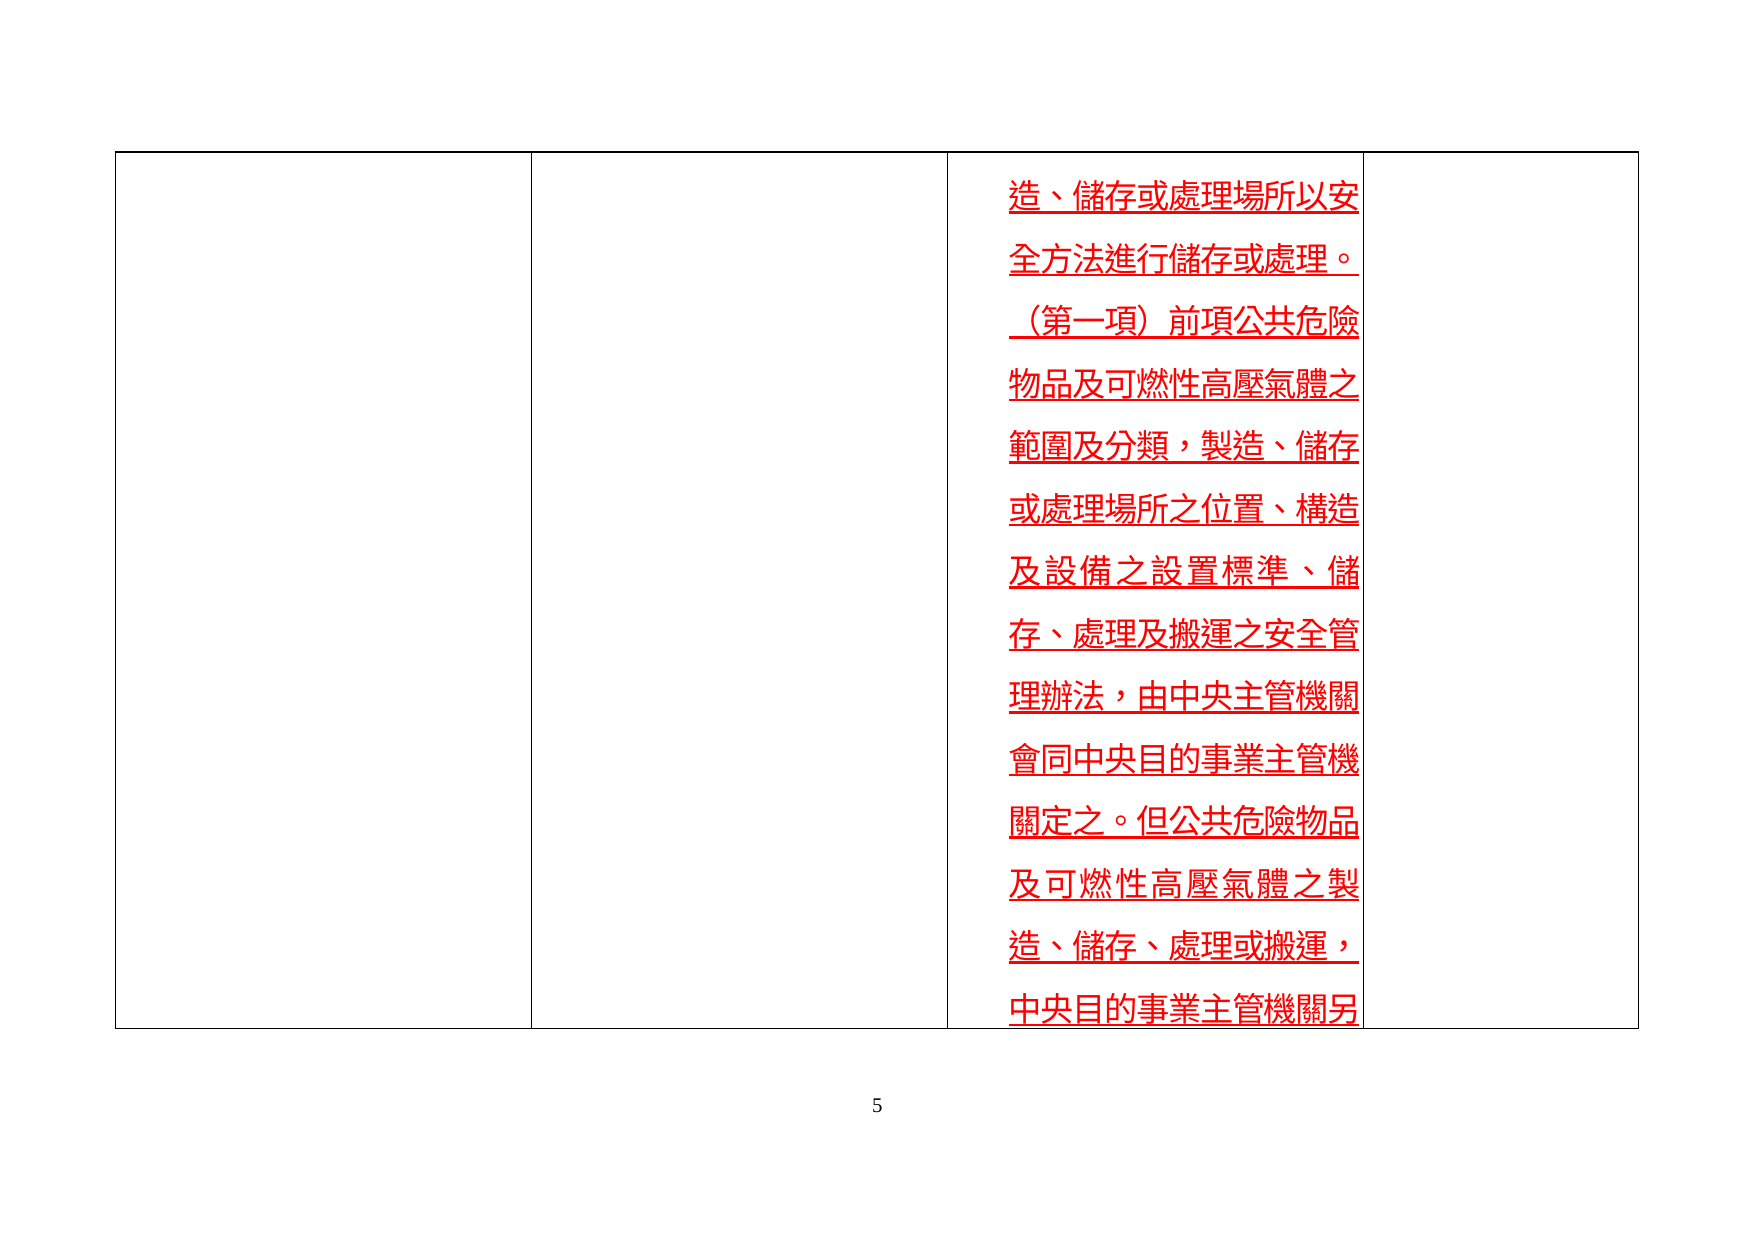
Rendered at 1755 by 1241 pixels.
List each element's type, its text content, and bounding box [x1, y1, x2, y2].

table_cell [532, 153, 947, 1027]
table_cell 造、儲存或處理場所以安全方法進行儲存或處理。（第一項）前項公共危險物品及可燃性高壓氣體之範圍及分類，製造、儲存或處理場所之位置、構造及設備之設置標準、儲存、處理及搬運之安全管理辦法，由中央主管機關會同中央目的事業主管機關定之。但公共危險物品及可燃性高壓氣體之製造、儲存、處理或搬運，中央目的事業主管機關另 [948, 153, 1363, 1027]
table_cell [1364, 153, 1638, 1027]
table_cell [116, 153, 531, 1027]
